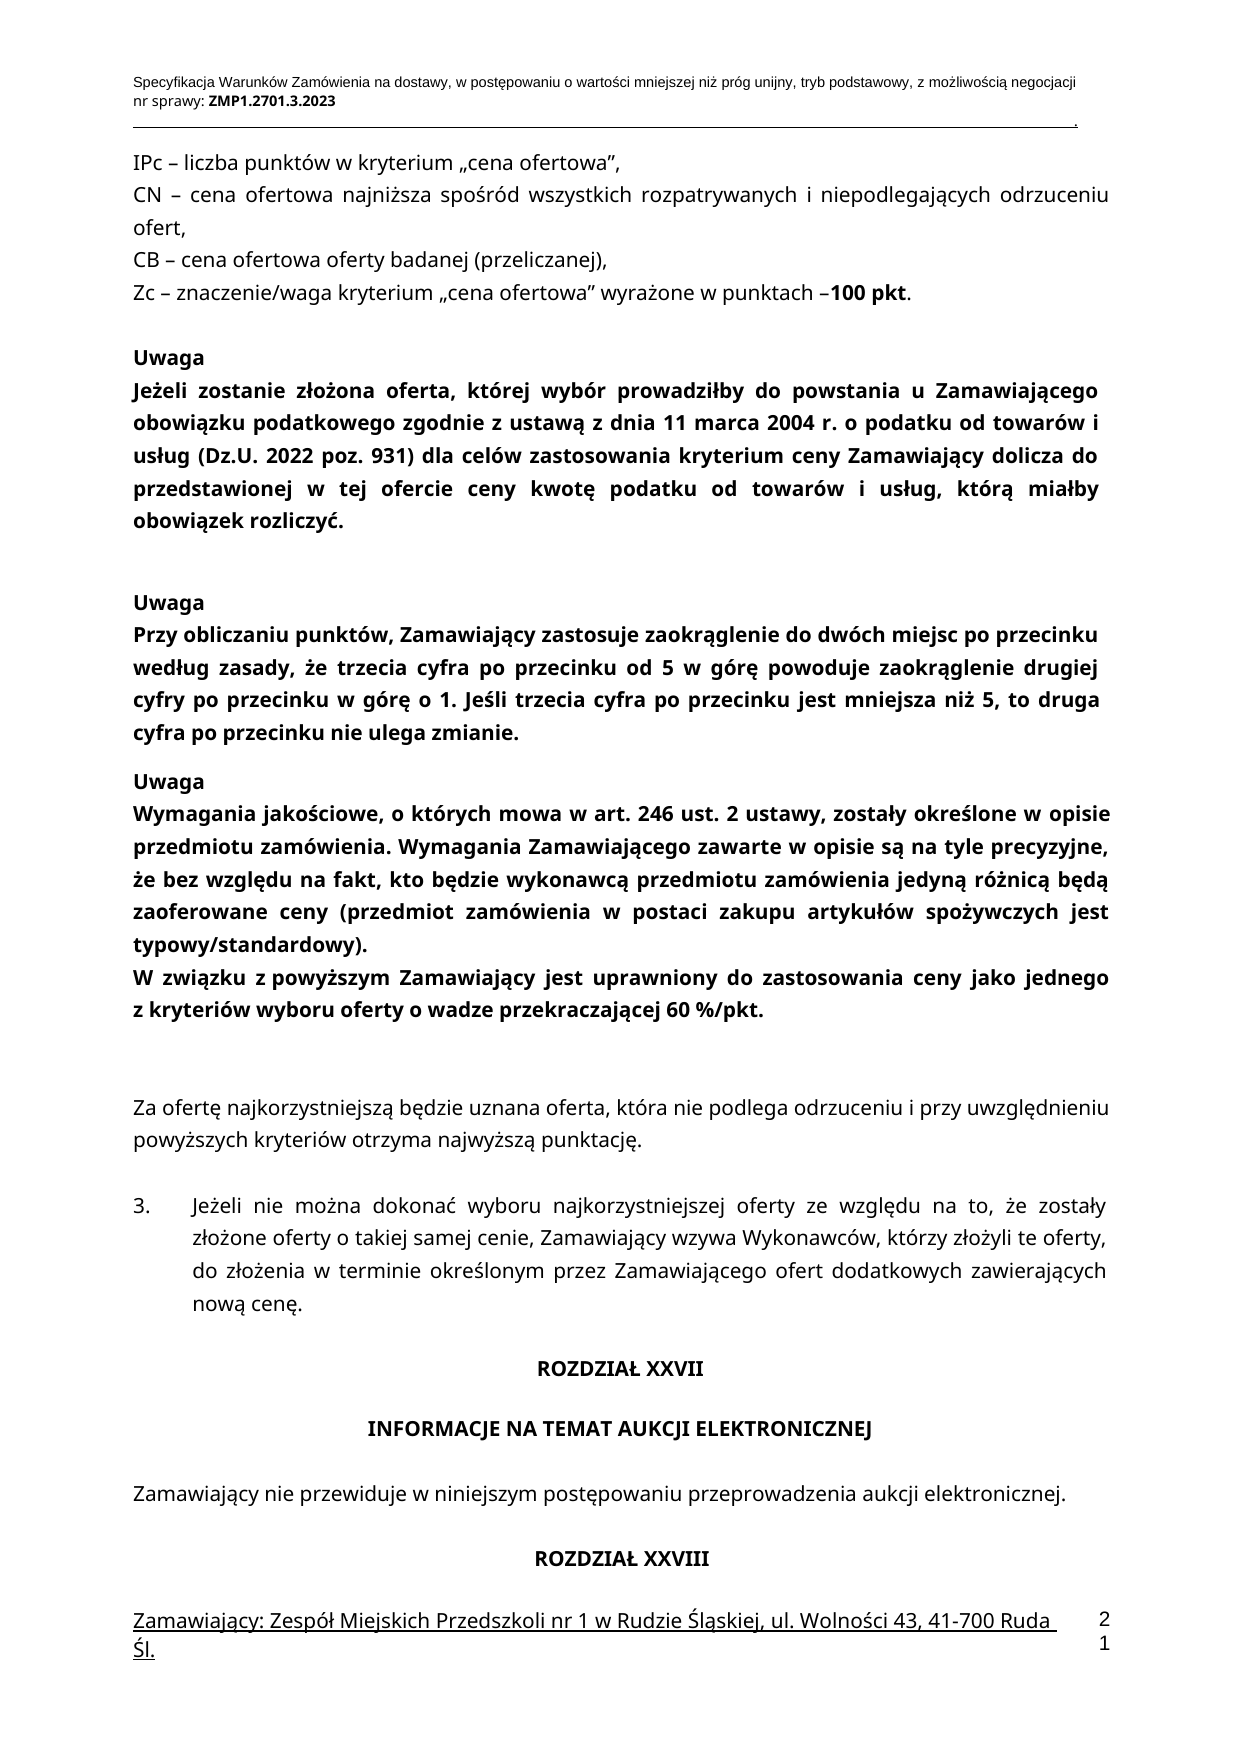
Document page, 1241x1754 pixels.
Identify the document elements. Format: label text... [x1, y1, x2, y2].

text ROZDZIAŁ XXVII [133, 1354, 1107, 1382]
text Zamawiający nie przewiduje w niniejszym postępowaniu przeprowadzenia aukcji elektronicznej. [133, 1479, 1107, 1508]
text Uwaga [133, 767, 1110, 795]
text W związku z powyższym Zamawiający jest uprawniony do zastosowania ceny jako jednego z kryteriów wyboru oferty o wadze przekraczającej 60 %/pkt. [133, 963, 1110, 1024]
text Uwaga [133, 343, 1100, 372]
text INFORMACJE NA TEMAT AUKCJI ELEKTRONICZNEJ [133, 1414, 1107, 1442]
text CN – cena ofertowa najniższa spośród wszystkich rozpatrywanych i niepodlegających odrzuceniu ofert, [133, 180, 1110, 241]
text Przy obliczaniu punktów, Zamawiający zastosuje zaokrąglenie do dwóch miejsc po przecinku według zasady, że trzecia cyfra po przecinku od 5 w górę powoduje zaokrąglenie drugiej cyfry po przecinku w górę o 1. Jeśli trzecia cyfra po przecinku jest mniejsza niż 5, to druga cyfra po przecinku nie ulega zmianie. [133, 620, 1100, 747]
text CB – cena ofertowa oferty badanej (przeliczanej), [133, 246, 1110, 274]
text Wymagania jakościowe, o których mowa w art. 246 ust. 2 ustawy, zostały określone w opisie przedmiotu zamówienia. Wymagania Zamawiającego zawarte w opisie są na tyle precyzyjne, że bez względu na fakt, kto będzie wykonawcą przedmiotu zamówienia jedyną różnicą będą zaoferowane ceny (przedmiot zamówienia w postaci zakupu artykułów spożywczych jest typowy/standardowy). [133, 799, 1110, 958]
text Uwaga [133, 588, 1100, 616]
text IPc – liczba punktów w kryterium „cena ofertowa”, [133, 148, 1110, 176]
text ROZDZIAŁ XXVIII [133, 1544, 1110, 1573]
text Zc – znaczenie/waga kryterium „cena ofertowa” wyrażone w punktach –100 pkt. [133, 278, 1110, 307]
text Za ofertę najkorzystniejszą będzie uznana oferta, która nie podlega odrzuceniu i przy uwzględnieniu powyższych kryteriów otrzyma najwyższą punktację. [133, 1093, 1110, 1154]
text 3. Jeżeli nie można dokonać wyboru najkorzystniejszej oferty ze względu na to, że zostały złożone oferty o takiej samej cenie, Zamawiający wzywa Wykonawców, którzy złożyli te oferty, do złożenia w terminie określonym przez Zamawiającego ofert dodatkowych zawierających nową cenę. [133, 1191, 1107, 1317]
text Jeżeli zostanie złożona oferta, której wybór prowadziłby do powstania u Zamawiającego obowiązku podatkowego zgodnie z ustawą z dnia 11 marca 2004 r. o podatku od towarów i usług (Dz.U. 2022 poz. 931) dla celów zastosowania kryterium ceny Zamawiający dolicza do przedstawionej w tej ofercie ceny kwotę podatku od towarów i usług, którą miałby obowiązek rozliczyć. [133, 376, 1100, 535]
